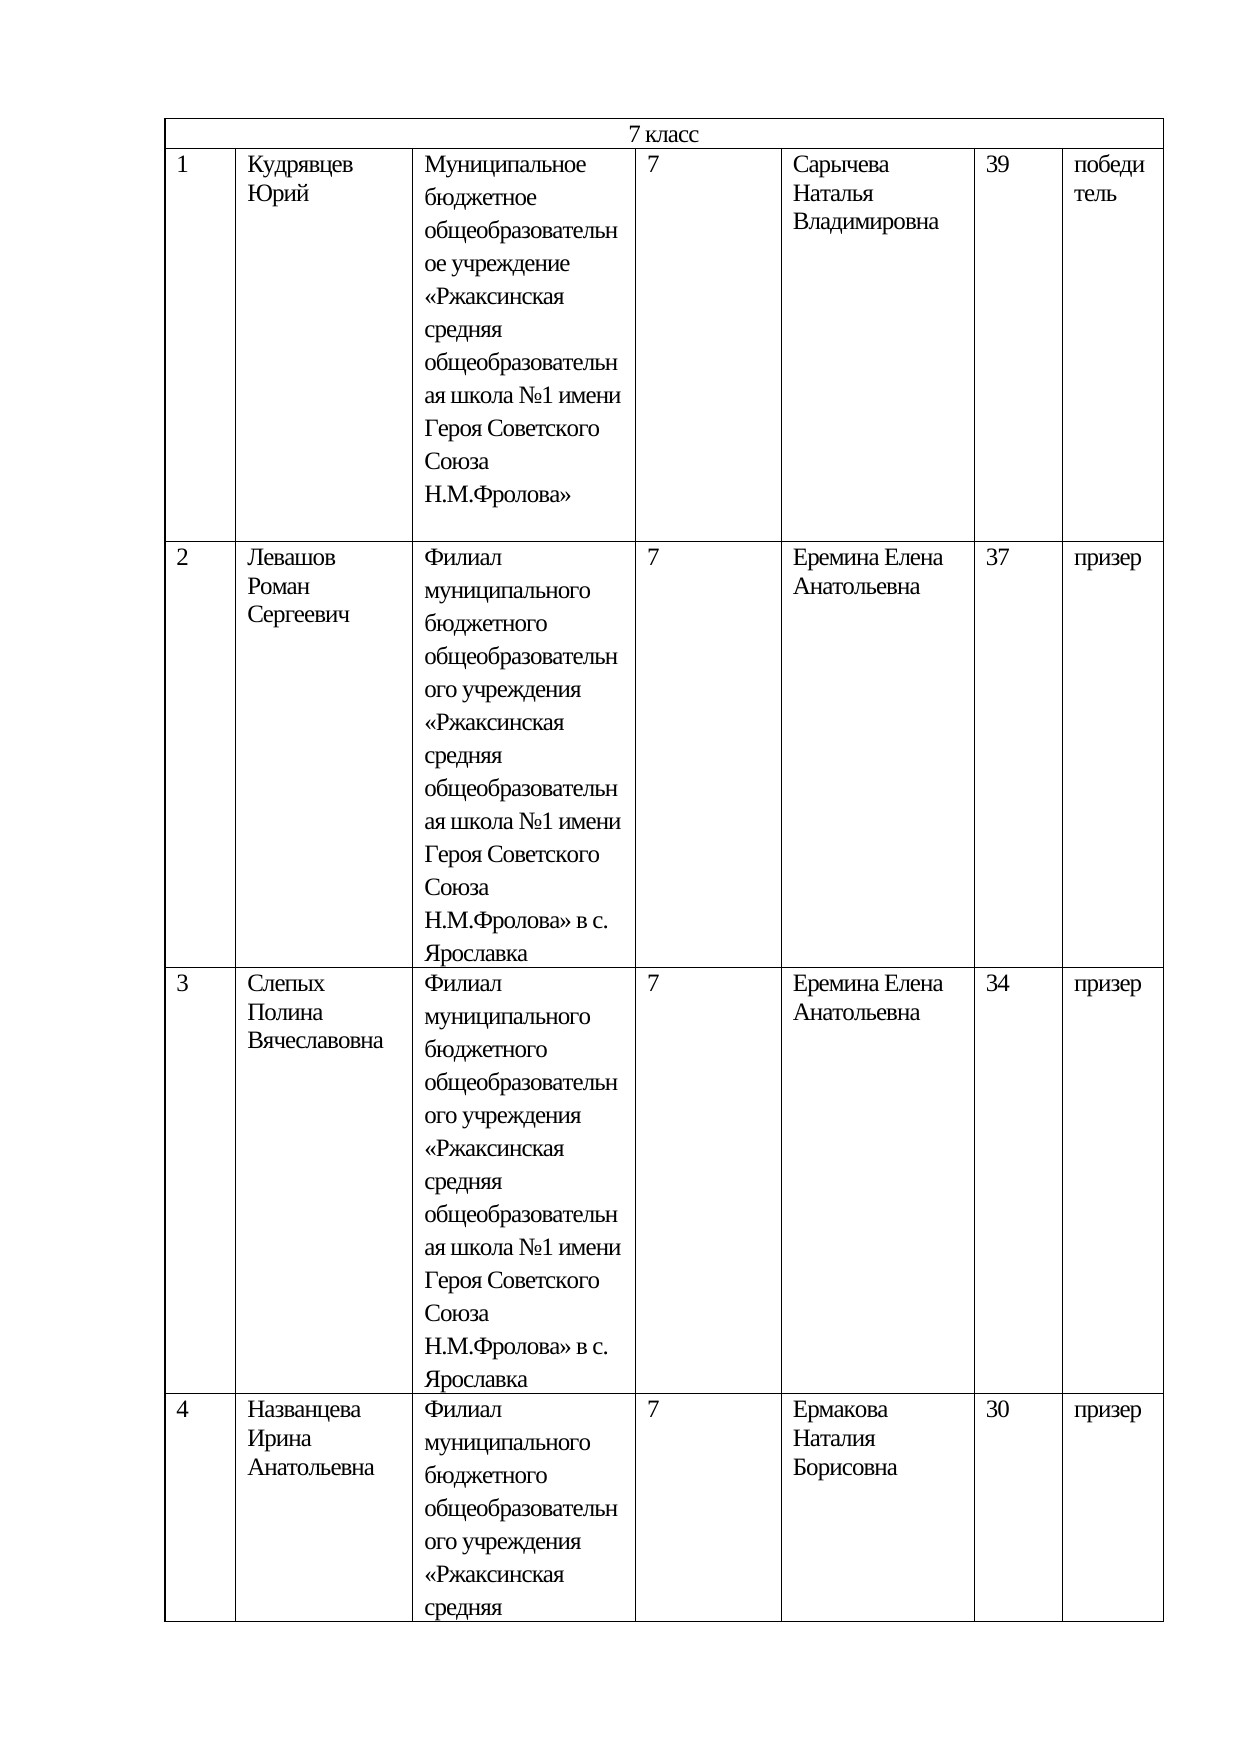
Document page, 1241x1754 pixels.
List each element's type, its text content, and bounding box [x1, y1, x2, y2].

table_cell 30 [975, 1394, 1062, 1621]
table_cell [1164, 541, 1240, 967]
table_cell 4 [166, 1394, 235, 1621]
table_cell 2 [166, 542, 235, 967]
table_cell Левашов Роман Сергеевич [236, 542, 412, 967]
table_cell 7 [636, 542, 781, 967]
table_cell [1164, 1393, 1240, 1621]
table_cell 3 [166, 968, 235, 1393]
table_cell [1164, 118, 1240, 148]
table_cell 7 класс [166, 119, 1163, 148]
table_cell 1 [166, 149, 235, 541]
table_cell 7 [636, 1394, 781, 1621]
table_cell [1164, 967, 1240, 1393]
table_cell 7 [636, 149, 781, 541]
table_cell 37 [975, 542, 1062, 967]
table_cell Еремина Елена Анатольевна [782, 968, 974, 1393]
table_cell призер [1063, 1394, 1163, 1621]
table_cell 7 [636, 968, 781, 1393]
table_cell Еремина Елена Анатольевна [782, 542, 974, 967]
table_cell победитель [1063, 149, 1163, 541]
table_cell Слепых Полина Вячеславовна [236, 968, 412, 1393]
table_cell [1164, 148, 1240, 541]
table_cell призер [1063, 968, 1163, 1393]
table_cell Филиал муниципального бюджетного общеобразовательного учреждения «Ржаксинская средняя [413, 1394, 635, 1621]
table_cell Филиал муниципального бюджетного общеобразовательного учреждения «Ржаксинская средняя общеобразовательная школа №1 имени Героя Советского Союза Н.М.Фролова» в с. Ярославка [413, 542, 635, 967]
table_cell Муниципальное бюджетное общеобразовательное учреждение «Ржаксинская средняя общеобразовательная школа №1 имени Героя Советского Союза Н.М.Фролова» [413, 149, 635, 541]
table_cell Сарычева Наталья Владимировна [782, 149, 974, 541]
table_cell Филиал муниципального бюджетного общеобразовательного учреждения «Ржаксинская средняя общеобразовательная школа №1 имени Героя Советского Союза Н.М.Фролова» в с. Ярославка [413, 968, 635, 1393]
table_cell 34 [975, 968, 1062, 1393]
table_cell призер [1063, 542, 1163, 967]
table_cell Названцева Ирина Анатольевна [236, 1394, 412, 1621]
table_cell 39 [975, 149, 1062, 541]
table_cell Кудрявцев Юрий [236, 149, 412, 541]
table_cell Ермакова Наталия Борисовна [782, 1394, 974, 1621]
